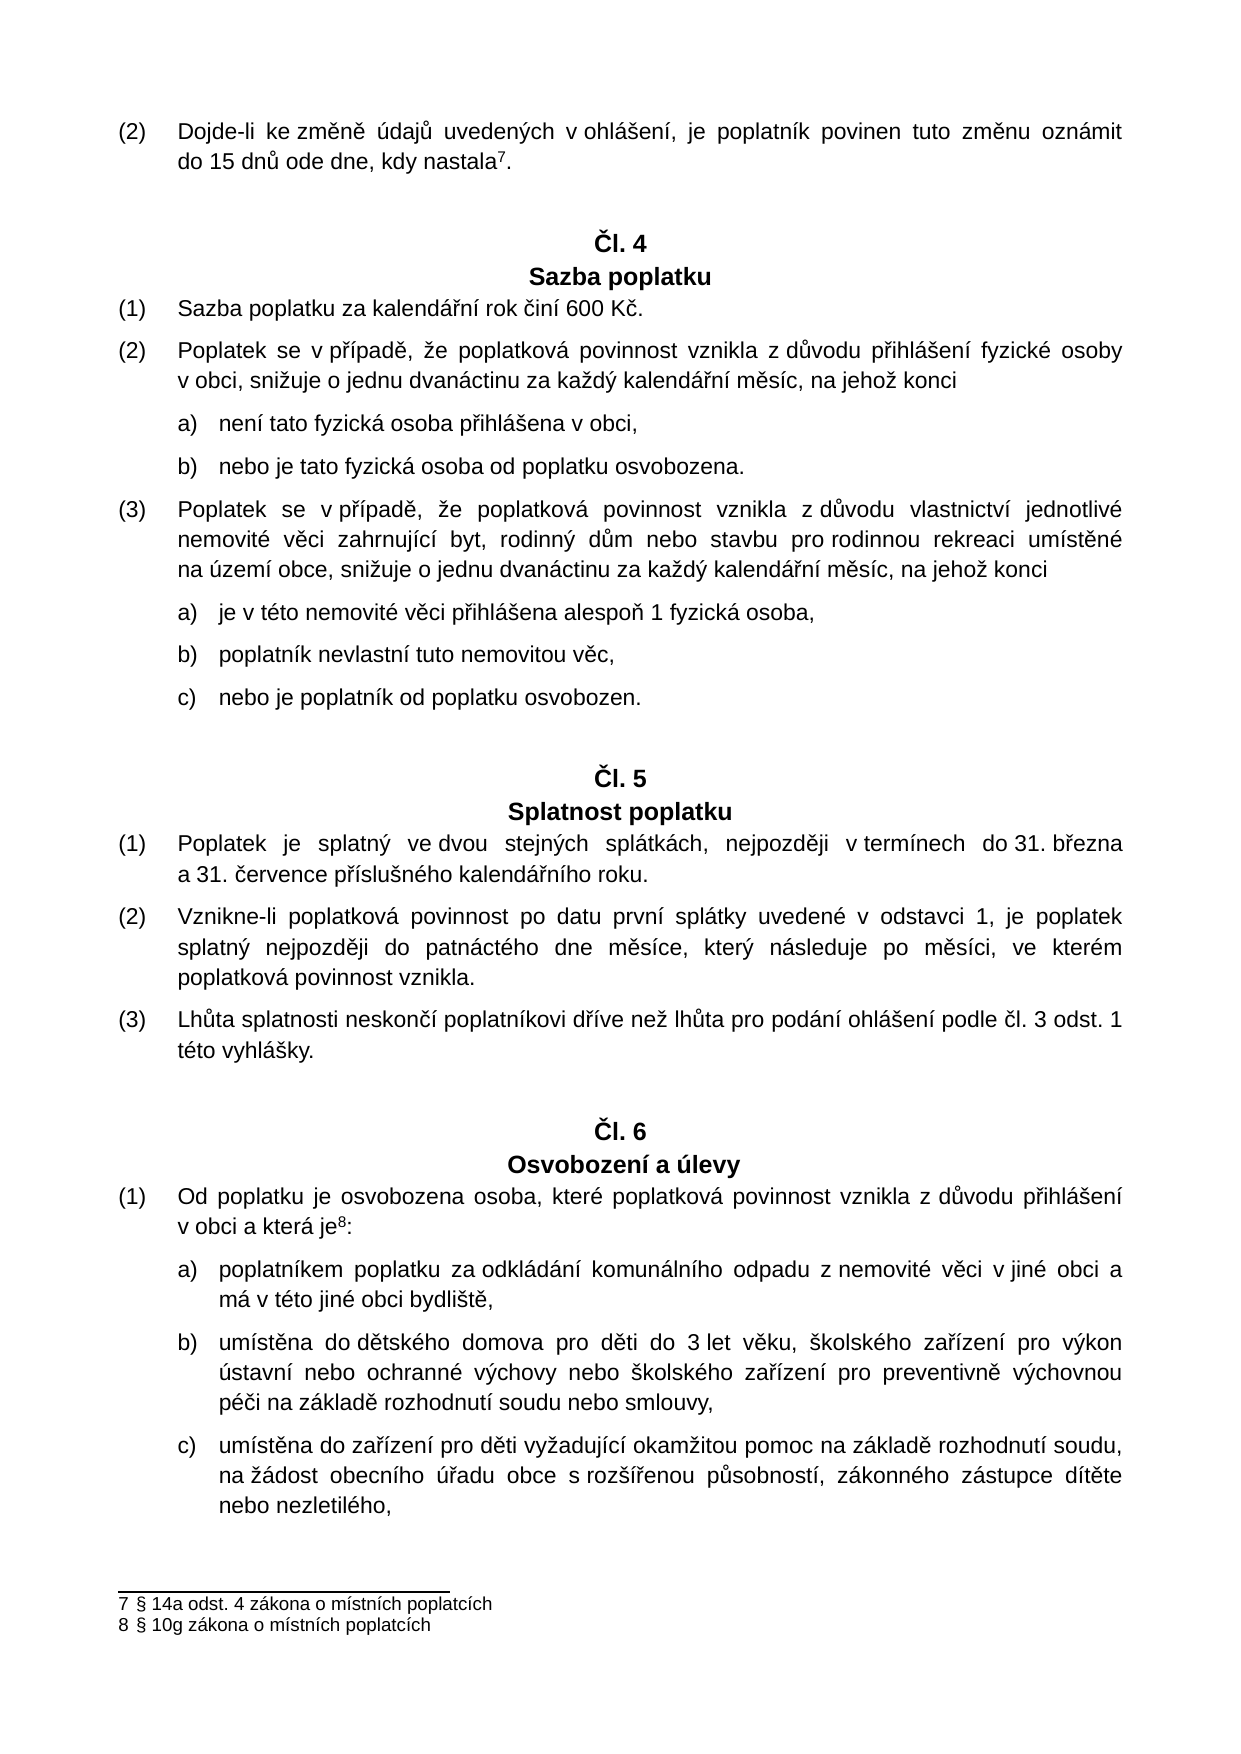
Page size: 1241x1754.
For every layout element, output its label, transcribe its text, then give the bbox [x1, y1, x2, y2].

list poplatník nevlastní tuto nemovitou věc, [177, 641, 1122, 668]
list poplatníkem poplatku za odkládání komunálního odpadu z nemovité věci v jiné obci a má v této jiné obci bydliště, [177, 1256, 1122, 1312]
list Dojde-li ke změně údajů uvedených v ohlášení, je poplatník povinen tuto změnu oznámit do 15 dnů ode dne, kdy nastala. [118, 118, 1122, 175]
list Od poplatku je osvobozena osoba, které poplatková povinnost vznikla z důvodu přihlášení v obci a která je: [118, 1183, 1122, 1239]
list § 10g zákona o místních poplatcích [118, 1614, 1122, 1635]
list není tato fyzická osoba přihlášena v obci, [177, 410, 1122, 437]
subtitle Čl. 6 Osvobození a úlevy [118, 1117, 1122, 1179]
list Poplatek se v případě, že poplatková povinnost vznikla z důvodu vlastnictví jednotlivé nemovité věci zahrnující byt, rodinný dům nebo stavbu pro rodinnou rekreaci umístěné na území obce, snižuje o jednu dvanáctinu za každý kalendářní měsíc, na jehož konci [118, 496, 1122, 582]
list nebo je tato fyzická osoba od poplatku osvobozena. [177, 453, 1122, 479]
list nebo je poplatník od poplatku osvobozen. [177, 684, 1122, 711]
subtitle Čl. 4 Sazba poplatku [118, 228, 1122, 290]
list Lhůta splatnosti neskončí poplatníkovi dříve než lhůta pro podání ohlášení podle čl. 3 odst. 1 této vyhlášky. [118, 1006, 1122, 1063]
subtitle Čl. 5 Splatnost poplatku [118, 764, 1122, 826]
list Vznikne-li poplatková povinnost po datu první splátky uvedené v odstavci 1, je poplatek splatný nejpozději do patnáctého dne měsíce, který následuje po měsíci, ve kterém poplatková povinnost vznikla. [118, 903, 1122, 990]
list Sazba poplatku za kalendářní rok činí 600 Kč. [118, 294, 1122, 321]
list umístěna do dětského domova pro děti do 3 let věku, školského zařízení pro výkon ústavní nebo ochranné výchovy nebo školského zařízení pro preventivně výchovnou péči na základě rozhodnutí soudu nebo smlouvy, [177, 1329, 1122, 1416]
list Poplatek je splatný ve dvou stejných splátkách, nejpozději v termínech do 31. března a 31. července příslušného kalendářního roku. [118, 830, 1122, 887]
list Poplatek se v případě, že poplatková povinnost vznikla z důvodu přihlášení fyzické osoby v obci, snižuje o jednu dvanáctinu za každý kalendářní měsíc, na jehož konci [118, 337, 1122, 394]
list § 14a odst. 4 zákona o místních poplatcích [118, 1592, 1122, 1614]
list je v této nemovité věci přihlášena alespoň 1 fyzická osoba, [177, 599, 1122, 625]
list umístěna do zařízení pro děti vyžadující okamžitou pomoc na základě rozhodnutí soudu, na žádost obecního úřadu obce s rozšířenou působností, zákonného zástupce dítěte nebo nezletilého, [177, 1432, 1122, 1519]
